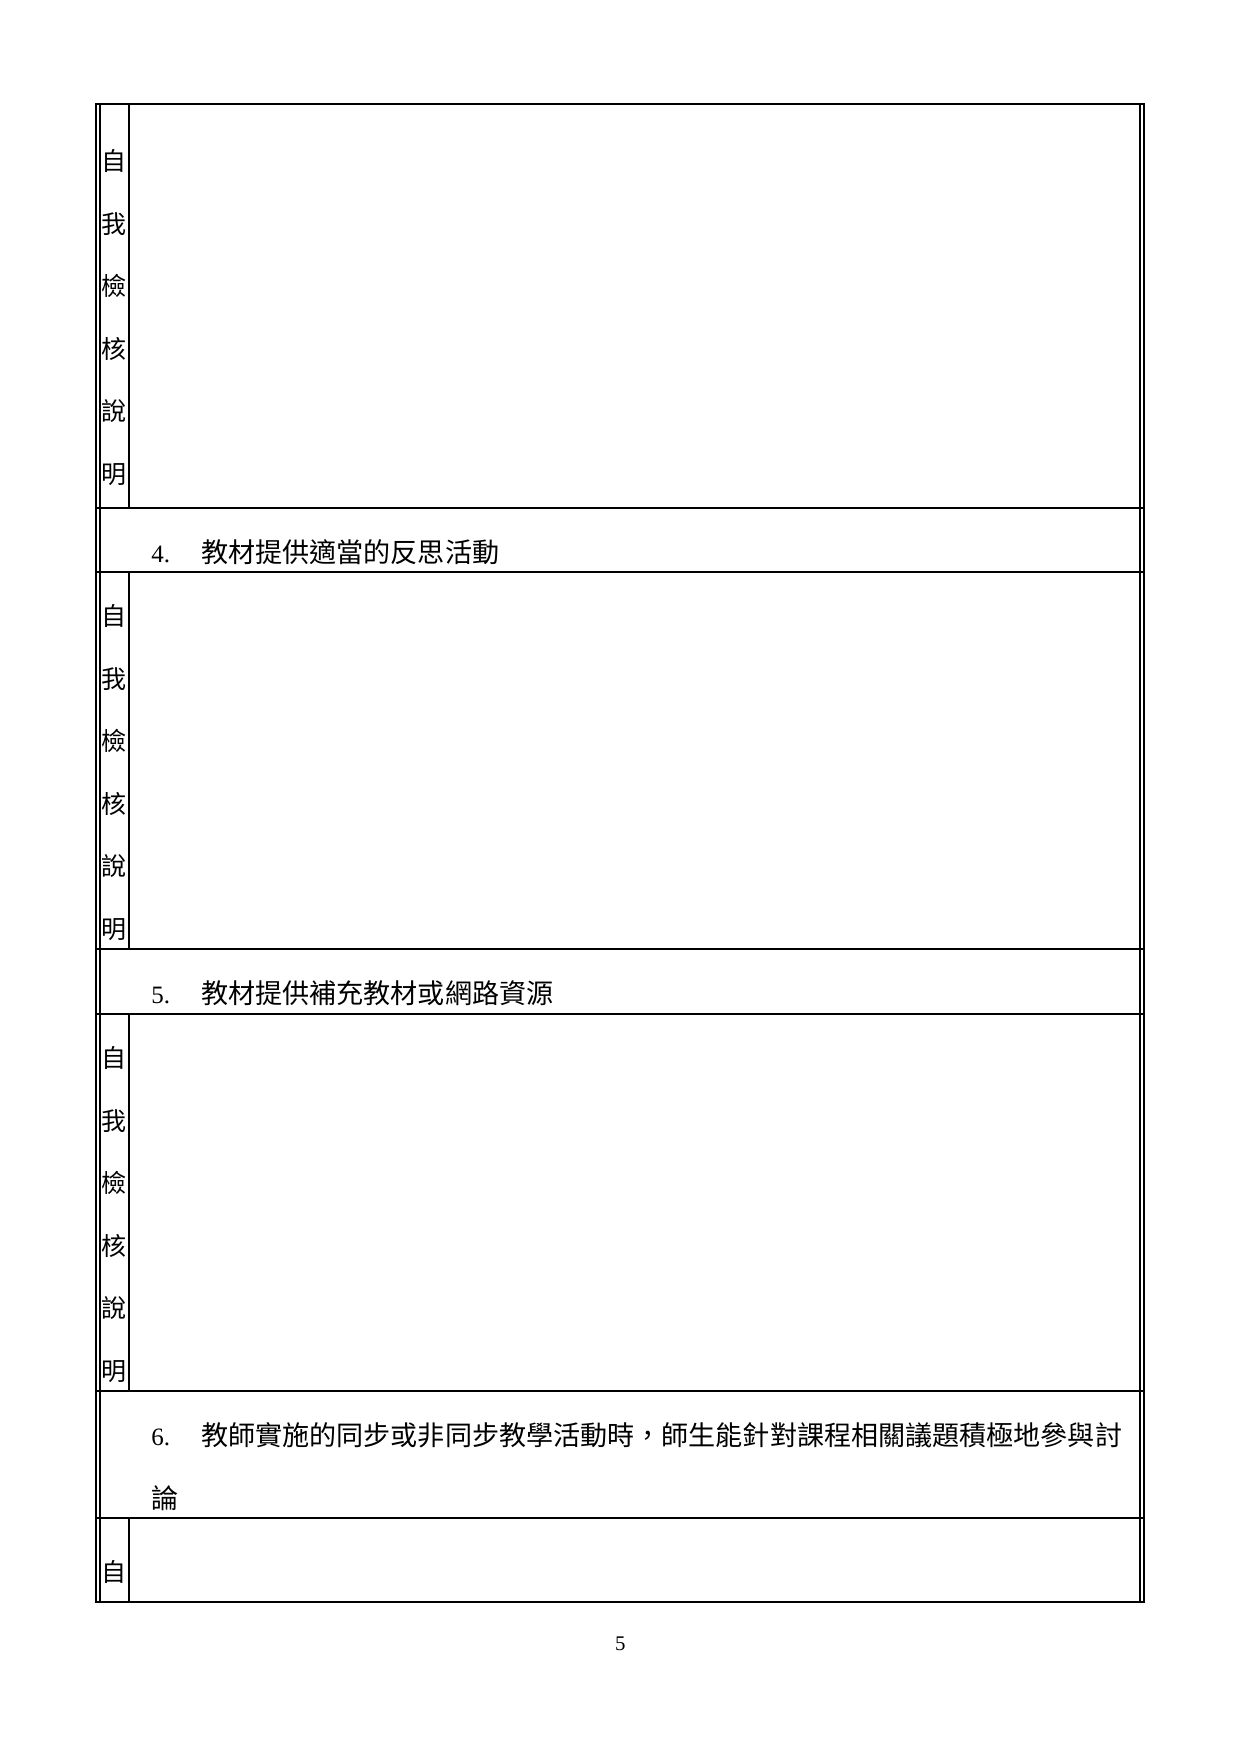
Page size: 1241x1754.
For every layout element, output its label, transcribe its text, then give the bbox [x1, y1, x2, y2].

table_cell 教師實施的同步或非同步教學活動時，師生能針對課程相關議題積極地參與討論 [101, 1392, 1139, 1517]
table_cell 自我檢核說明 [101, 1015, 128, 1390]
table_cell 教材提供補充教材或網路資源 [101, 950, 1139, 1013]
table_cell [130, 573, 1139, 948]
table_cell 自我檢核說明 [101, 105, 128, 507]
table_cell 自 [101, 1519, 128, 1601]
table_cell [130, 1015, 1139, 1390]
table_cell 教材提供適當的反思活動 [101, 509, 1139, 571]
table_cell [130, 105, 1139, 507]
table_cell [130, 1519, 1139, 1601]
table_cell 自我檢核說明 [101, 573, 128, 948]
